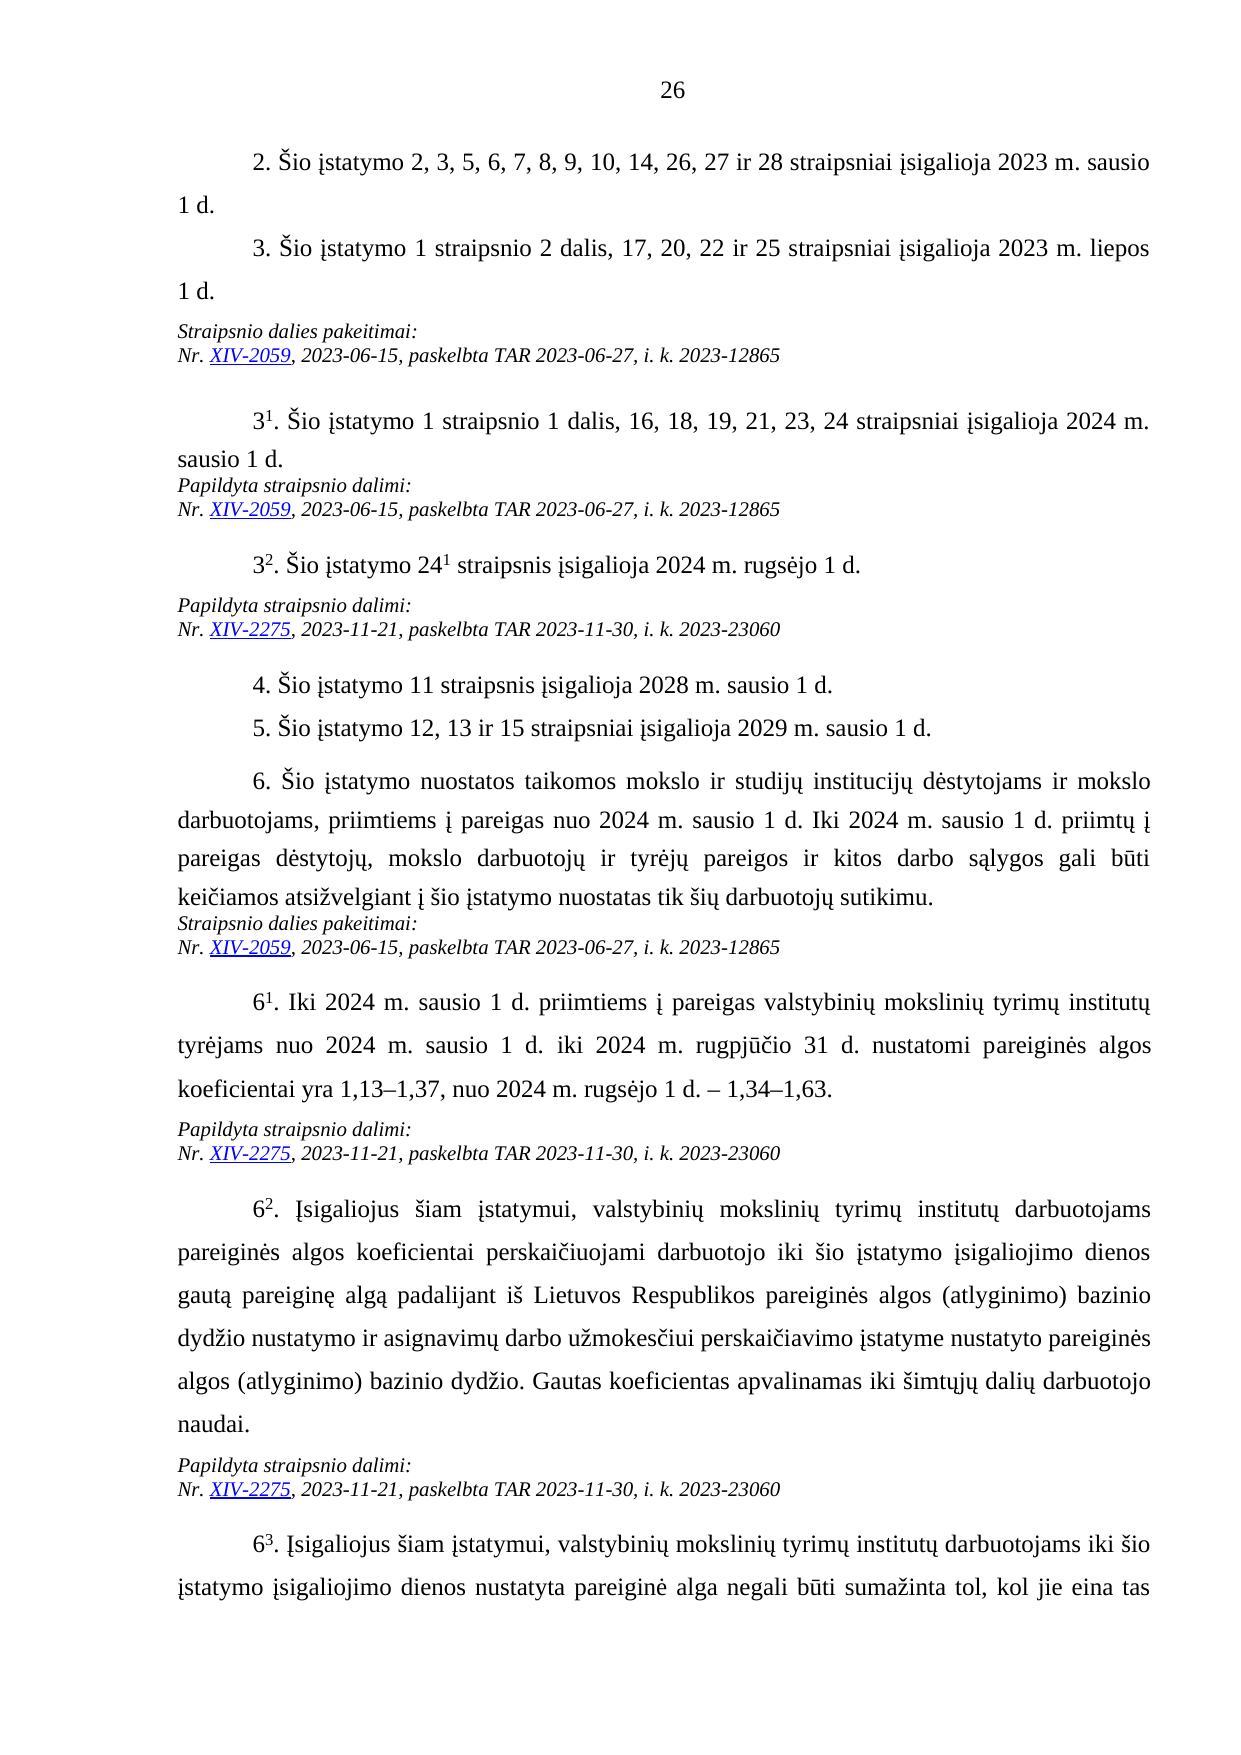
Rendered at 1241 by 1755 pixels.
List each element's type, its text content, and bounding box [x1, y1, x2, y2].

text Papildyta straipsnio dalimi: [177, 593, 1152, 617]
text Papildyta straipsnio dalimi: [177, 473, 1152, 497]
text Papildyta straipsnio dalimi: [177, 1117, 1152, 1141]
text Nr. XIV-2275, 2023-11-21, paskelbta TAR 2023-11-30, i. k. 2023-23060 [177, 1141, 1152, 1165]
text 6. Šio įstatymo nuostatos taikomos mokslo ir studijų institucijų dėstytojams ir mokslo darbuotojams, priimtiems į pareigas nuo 2024 m. sausio 1 d. Iki 2024 m. sausio 1 d. priimtų į pareigas dėstytojų, mokslo darbuotojų ir tyrėjų pareigos ir kitos darbo sąlygos gali būti keičiamos atsižvelgiant į šio įstatymo nuostatas tik šių darbuotojų sutikimu. [177, 756, 1152, 911]
text 31. Šio įstatymo 1 straipsnio 1 dalis, 16, 18, 19, 21, 23, 24 straipsniai įsigalioja 2024 m. sausio 1 d. [177, 396, 1152, 473]
text Nr. XIV-2059, 2023-06-15, paskelbta TAR 2023-06-27, i. k. 2023-12865 [177, 497, 1152, 521]
text 2. Šio įstatymo 2, 3, 5, 6, 7, 8, 9, 10, 14, 26, 27 ir 28 straipsniai įsigalioja 2023 m. sausio 1 d. [177, 147, 1152, 219]
text 62. Įsigaliojus šiam įstatymui, valstybinių mokslinių tyrimų institutų darbuotojams pareiginės algos koeficientai perskaičiuojami darbuotojo iki šio įstatymo įsigaliojimo dienos gautą pareiginę algą padalijant iš Lietuvos Respublikos pareiginės algos (atlyginimo) bazinio dydžio nustatymo ir asignavimų darbo užmokesčiui perskaičiavimo įstatyme nustatyto pareiginės algos (atlyginimo) bazinio dydžio. Gautas koeficientas apvalinamas iki šimtųjų dalių darbuotojo naudai. [177, 1194, 1152, 1438]
text Straipsnio dalies pakeitimai: [177, 319, 1152, 343]
text 4. Šio įstatymo 11 straipsnis įsigalioja 2028 m. sausio 1 d. [177, 670, 1152, 699]
text Nr. XIV-2275, 2023-11-21, paskelbta TAR 2023-11-30, i. k. 2023-23060 [177, 617, 1152, 641]
text Nr. XIV-2059, 2023-06-15, paskelbta TAR 2023-06-27, i. k. 2023-12865 [177, 935, 1152, 959]
text 3. Šio įstatymo 1 straipsnio 2 dalis, 17, 20, 22 ir 25 straipsniai įsigalioja 2023 m. liepos 1 d. [177, 233, 1152, 305]
text Nr. XIV-2059, 2023-06-15, paskelbta TAR 2023-06-27, i. k. 2023-12865 [177, 343, 1152, 367]
text Straipsnio dalies pakeitimai: [177, 911, 1152, 935]
text 61. Iki 2024 m. sausio 1 d. priimtiems į pareigas valstybinių mokslinių tyrimų institutų tyrėjams nuo 2024 m. sausio 1 d. iki 2024 m. rugpjūčio 31 d. nustatomi pareiginės algos koeficientai yra 1,13–1,37, nuo 2024 m. rugsėjo 1 d. – 1,34–1,63. [177, 987, 1152, 1102]
text Papildyta straipsnio dalimi: [177, 1452, 1152, 1477]
text 32. Šio įstatymo 241 straipsnis įsigalioja 2024 m. rugsėjo 1 d. [177, 550, 1152, 579]
text 63. Įsigaliojus šiam įstatymui, valstybinių mokslinių tyrimų institutų darbuotojams iki šio įstatymo įsigaliojimo dienos nustatyta pareiginė alga negali būti sumažinta tol, kol jie eina tas [177, 1529, 1152, 1601]
text 5. Šio įstatymo 12, 13 ir 15 straipsniai įsigalioja 2029 m. sausio 1 d. [177, 713, 1152, 742]
text Nr. XIV-2275, 2023-11-21, paskelbta TAR 2023-11-30, i. k. 2023-23060 [177, 1477, 1152, 1501]
